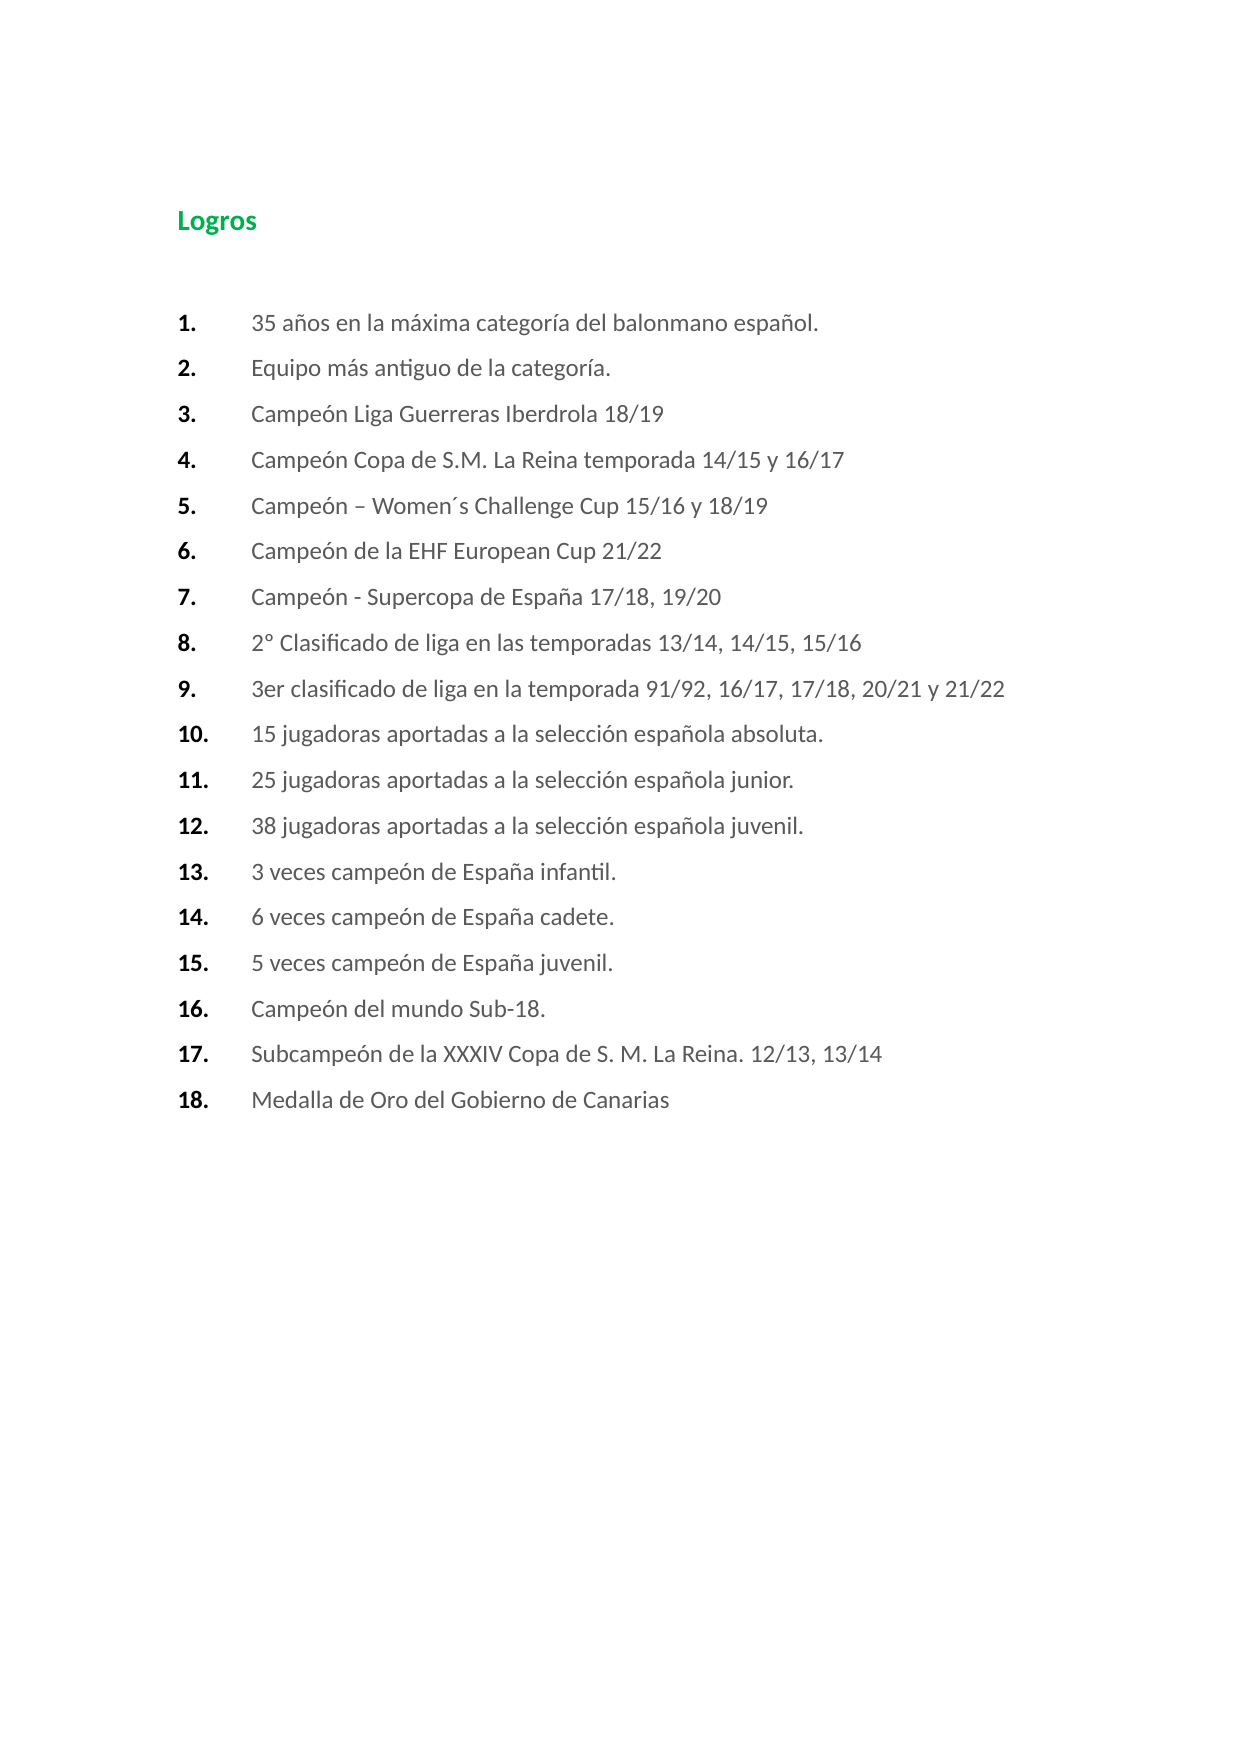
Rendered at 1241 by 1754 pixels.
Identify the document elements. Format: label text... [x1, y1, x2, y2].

list 5 veces campeón de España juvenil. [177, 947, 1051, 978]
list Campeón Copa de S.M. La Reina temporada 14/15 y 16/17 [177, 444, 1051, 474]
list Campeón Liga Guerreras Iberdrola 18/19 [177, 398, 1051, 429]
list Campeón – Women´s Challenge Cup 15/16 y 18/19 [177, 490, 1051, 520]
list Medalla de Oro del Gobierno de Canarias [177, 1084, 1051, 1115]
list Subcampeón de la XXXIV Copa de S. M. La Reina. 12/13, 13/14 [177, 1038, 1051, 1069]
list Campeón del mundo Sub-18. [177, 993, 1051, 1023]
list 15 jugadoras aportadas a la selección española absoluta. [177, 718, 1051, 749]
list Campeón - Supercopa de España 17/18, 19/20 [177, 581, 1051, 612]
list Equipo más antiguo de la categoría. [177, 353, 1051, 383]
list 3er clasificado de liga en la temporada 91/92, 16/17, 17/18, 20/21 y 21/22 [177, 673, 1051, 703]
list 35 años en la máxima categoría del balonmano español. [177, 307, 1051, 337]
text Logros [177, 202, 1063, 238]
list 2º Clasificado de liga en las temporadas 13/14, 14/15, 15/16 [177, 627, 1051, 657]
list 25 jugadoras aportadas a la selección española junior. [177, 764, 1051, 795]
list 38 jugadoras aportadas a la selección española juvenil. [177, 810, 1051, 840]
list 6 veces campeón de España cadete. [177, 901, 1051, 932]
list 3 veces campeón de España infantil. [177, 856, 1051, 886]
list Campeón de la EHF European Cup 21/22 [177, 536, 1051, 566]
